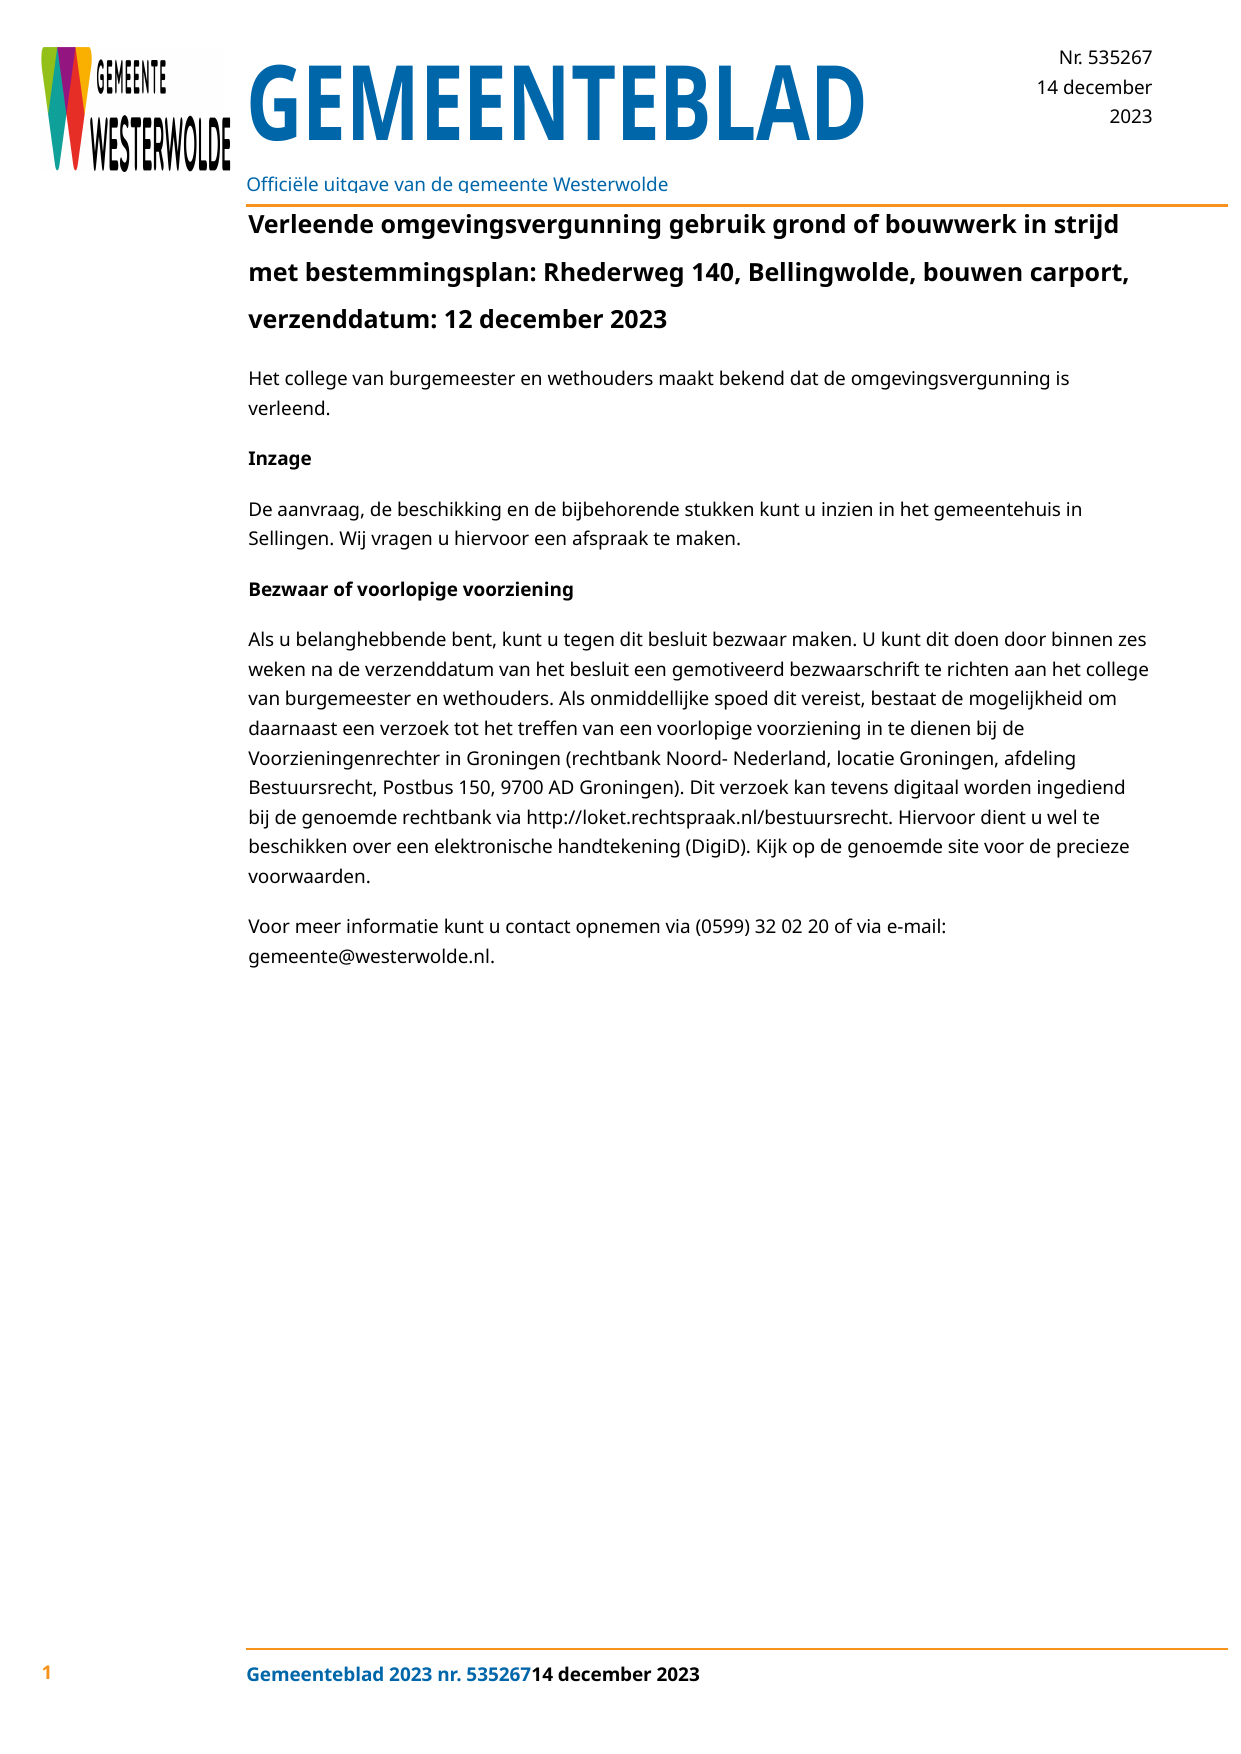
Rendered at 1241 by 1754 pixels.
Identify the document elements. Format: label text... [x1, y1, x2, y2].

text Verleende omgevingsvergunning gebruik grond of bouwwerk in strijd met bestemmingsplan: Rhederweg 140, Bellingwolde, bouwen carport, verzenddatum: 12 december 2023 [248, 207, 1152, 336]
text Inzage [248, 446, 1152, 471]
text De aanvraag, de beschikking en de bijbehorende stukken kunt u inzien in het gemeentehuis in Sellingen. Wij vragen u hiervoor een afspraak te maken. [248, 496, 1152, 551]
text Het college van burgemeester en wethouders maakt bekend dat de omgevingsvergunning is verleend. [248, 366, 1152, 421]
text Bezwaar of voorlopige voorziening [248, 576, 1152, 602]
text Voor meer informatie kunt u contact opnemen via (0599) 32 02 20 of via e-mail: gemeente@westerwolde.nl. [248, 913, 1152, 969]
text Als u belanghebbende bent, kunt u tegen dit besluit bezwaar maken. U kunt dit doen door binnen zes weken na de verzenddatum van het besluit een gemotiveerd bezwaarschrift te richten aan het college van burgemeester en wethouders. Als onmiddellijke spoed dit vereist, bestaat de mogelijkheid om daarnaast een verzoek tot het treffen van een voorlopige voorziening in te dienen bij de Voorzieningenrechter in Groningen (rechtbank Noord- Nederland, locatie Groningen, afdeling Bestuursrecht, Postbus 150, 9700 AD Groningen). Dit verzoek kan tevens digitaal worden ingediend bij de genoemde rechtbank via http://loket.rechtspraak.nl/bestuursrecht. Hiervoor dient u wel te beschikken over een elektronische handtekening (DigiD). Kijk op de genoemde site voor de precieze voorwaarden. [248, 626, 1152, 889]
picture [41, 47, 231, 172]
